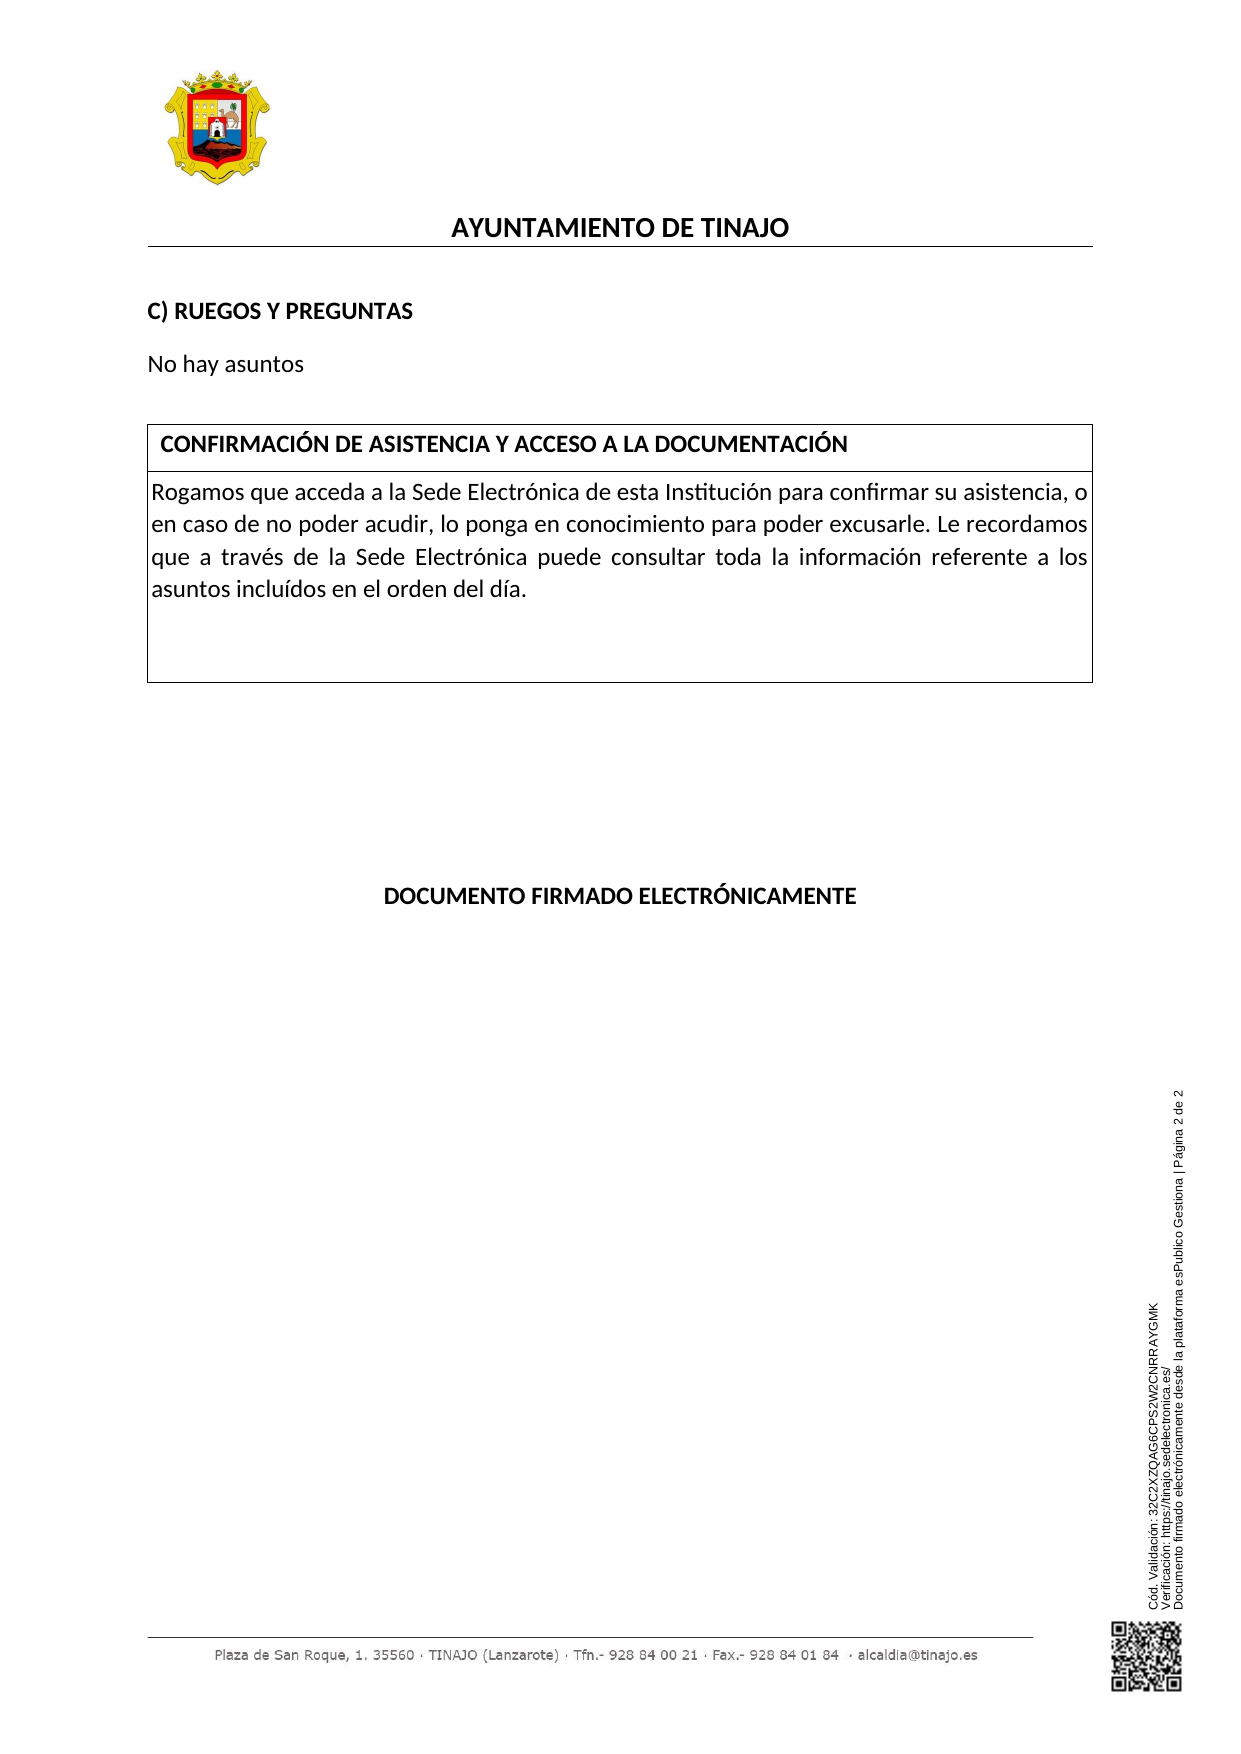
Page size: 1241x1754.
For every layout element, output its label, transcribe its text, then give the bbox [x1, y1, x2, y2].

text No hay asuntos [147, 348, 1093, 378]
table_cell Rogamos que acceda a la Sede Electrónica de esta Institución para confirmar su asistencia, o en caso de no poder acudir, lo ponga en conocimiento para poder excusarle. Le recordamos que a través de la Sede Electrónica puede consultar toda la información referente a los asuntos incluídos en el orden del día. [148, 472, 1092, 682]
table_header CONFIRMACIÓN DE ASISTENCIA Y ACCESO A LA DOCUMENTACIÓN [148, 425, 1092, 471]
text DOCUMENTO FIRMADO ELECTRÓNICAMENTE [148, 880, 1092, 910]
subtitle C) RUEGOS Y PREGUNTAS [147, 295, 1098, 325]
subtitle AYUNTAMIENTO DE TINAJO [148, 209, 1092, 244]
